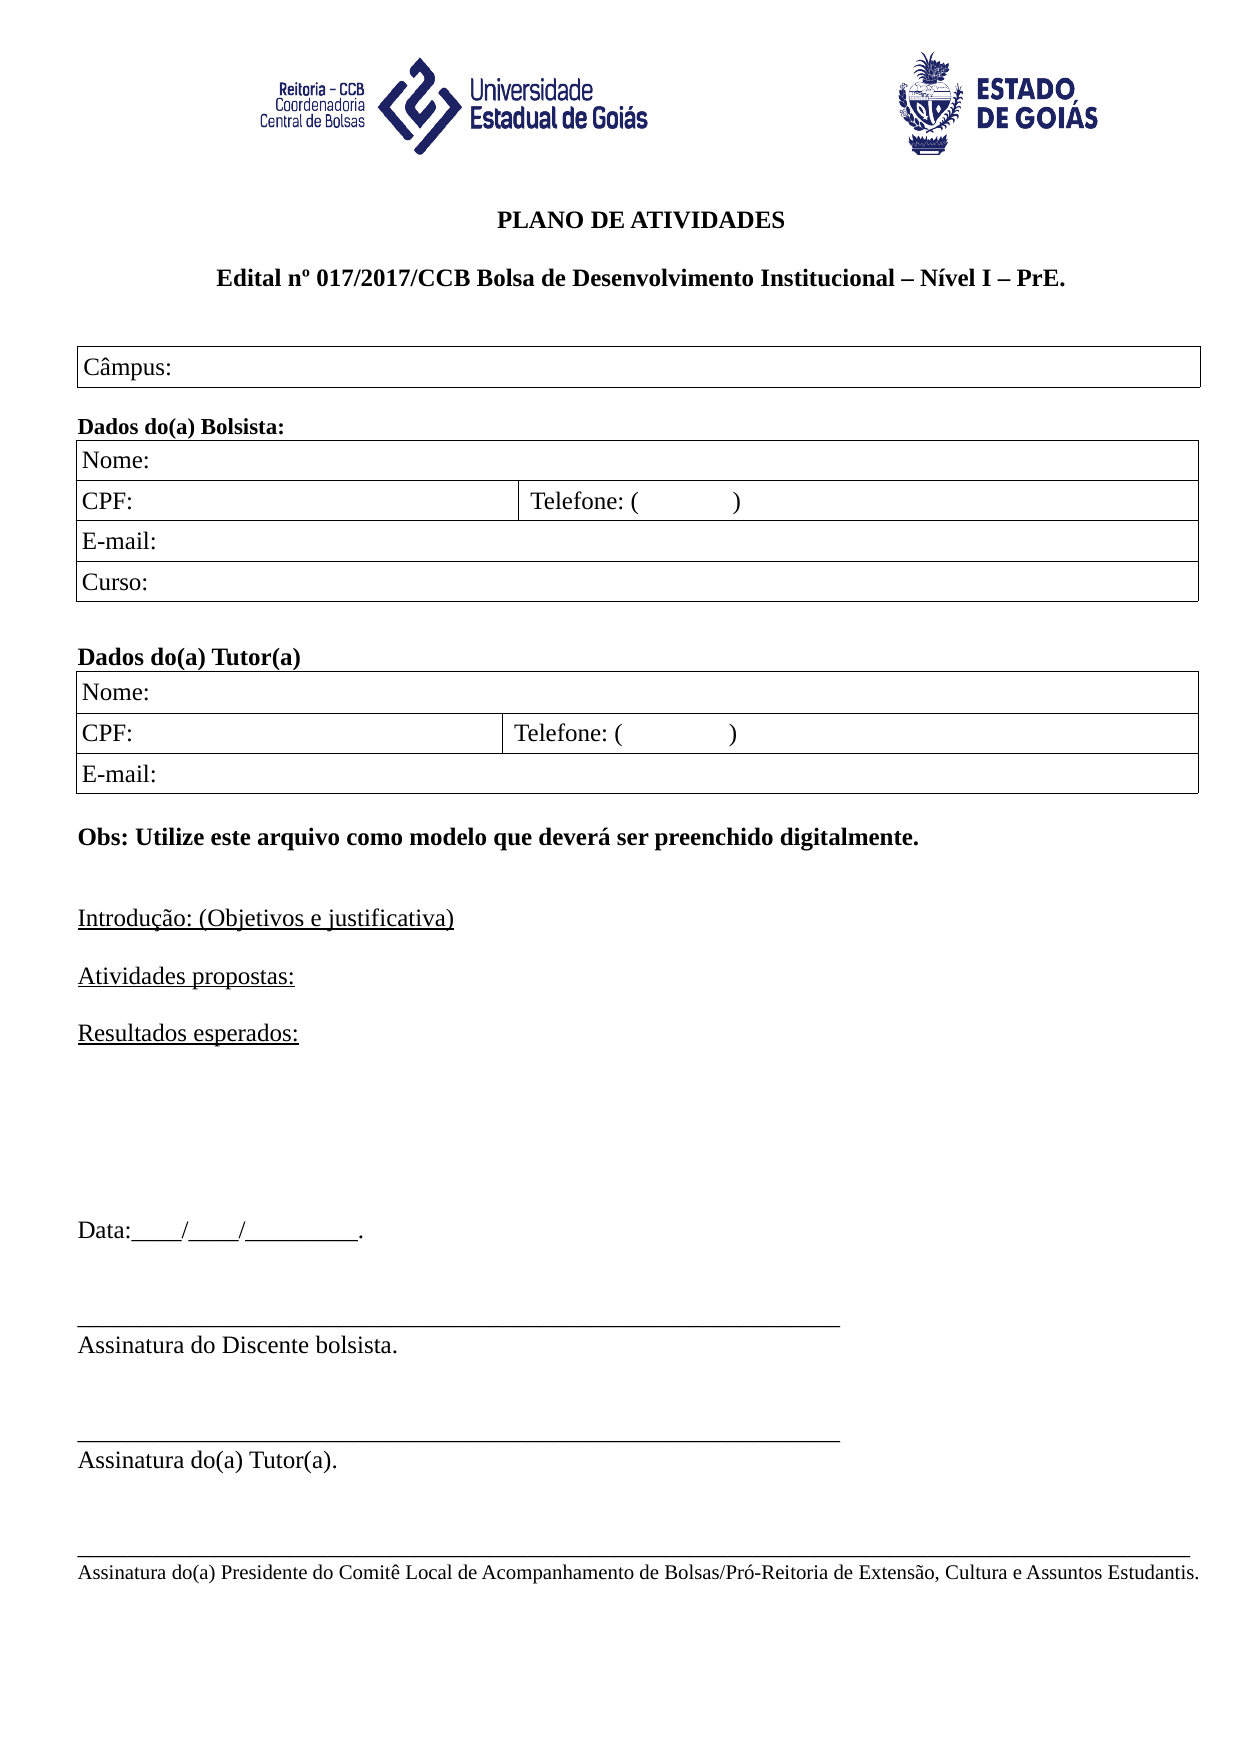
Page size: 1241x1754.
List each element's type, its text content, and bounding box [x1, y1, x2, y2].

text _____________________________________________________________ [77, 1301, 1205, 1330]
text Edital nº 017/2017/CCB Bolsa de Desenvolvimento Institucional – Nível I – PrE. [77, 263, 1205, 291]
table_header Nome: [77, 672, 1198, 712]
text _____________________________________________________________ [77, 1416, 1205, 1445]
text Dados do(a) Tutor(a) [77, 642, 1205, 671]
table_header Câmpus: [78, 347, 1200, 387]
picture [103, 0, 1202, 184]
table_header Curso: [77, 562, 1198, 601]
text _________________________________________________________________________________________ [77, 1531, 1205, 1560]
text Assinatura do(a) Presidente do Comitê Local de Acompanhamento de Bolsas/Pró-Reitoria de Extensão, Cultura e Assuntos Estudantis. [77, 1560, 1205, 1584]
text Atividades propostas: [77, 961, 1205, 990]
table_header E-mail: [77, 521, 1198, 561]
table_header CPF: [77, 481, 518, 520]
text Dados do(a) Bolsista: [77, 413, 1205, 439]
text Assinatura do Discente bolsista. [77, 1330, 1205, 1359]
table_header Nome: [77, 441, 1198, 480]
text Assinatura do(a) Tutor(a). [77, 1445, 1205, 1474]
text Obs: Utilize este arquivo como modelo que deverá ser preenchido digitalmente. [77, 822, 1205, 851]
text Resultados esperados: [77, 1018, 1205, 1047]
table_header Telefone: ( ) [503, 714, 1198, 753]
table_header CPF: [77, 714, 502, 753]
table_header Telefone: ( ) [519, 481, 1198, 520]
text Introdução: (Objetivos e justificativa) [77, 903, 1205, 932]
table_cell E-mail: [77, 754, 1198, 793]
text PLANO DE ATIVIDADES [77, 205, 1205, 234]
text Data:____/____/_________. [77, 1215, 1205, 1244]
